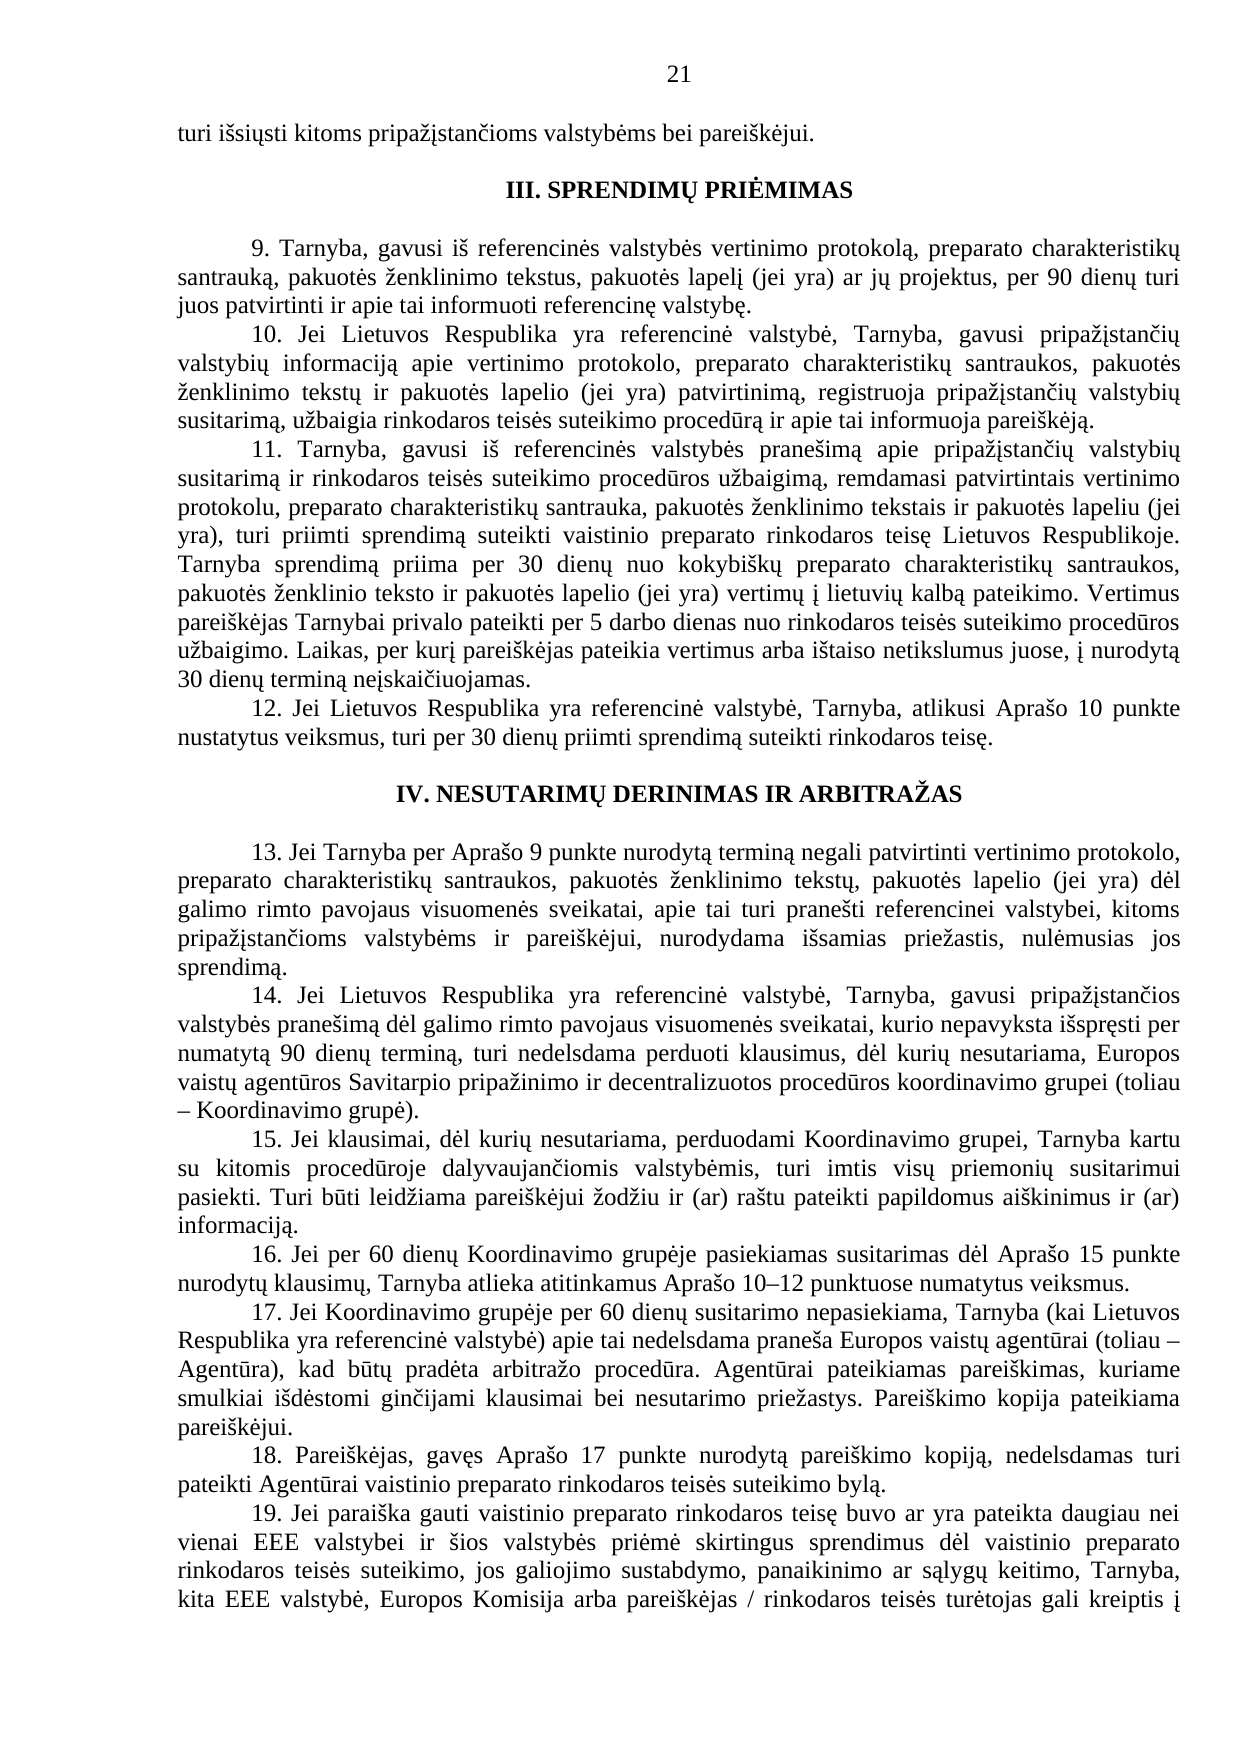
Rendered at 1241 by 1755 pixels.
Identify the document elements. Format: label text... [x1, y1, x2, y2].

text 11. Tarnyba, gavusi iš referencinės valstybės pranešimą apie pripažįstančių valstybių susitarimą ir rinkodaros teisės suteikimo procedūros užbaigimą, remdamasi patvirtintais vertinimo protokolu, preparato charakteristikų santrauka, pakuotės ženklinimo tekstais ir pakuotės lapeliu (jei yra), turi priimti sprendimą suteikti vaistinio preparato rinkodaros teisę Lietuvos Respublikoje. Tarnyba sprendimą priima per 30 dienų nuo kokybiškų preparato charakteristikų santraukos, pakuotės ženklinio teksto ir pakuotės lapelio (jei yra) vertimų į lietuvių kalbą pateikimo. Vertimus pareiškėjas Tarnybai privalo pateikti per 5 darbo dienas nuo rinkodaros teisės suteikimo procedūros užbaigimo. Laikas, per kurį pareiškėjas pateikia vertimus arba ištaiso netikslumus juose, į nurodytą 30 dienų terminą neįskaičiuojamas. [177, 434, 1181, 693]
text 19. Jei paraiška gauti vaistinio preparato rinkodaros teisę buvo ar yra pateikta daugiau nei vienai EEE valstybei ir šios valstybės priėmė skirtingus sprendimus dėl vaistinio preparato rinkodaros teisės suteikimo, jos galiojimo sustabdymo, panaikinimo ar sąlygų keitimo, Tarnyba, kita EEE valstybė, Europos Komisija arba pareiškėjas / rinkodaros teisės turėtojas gali kreiptis į [177, 1498, 1181, 1613]
text turi išsiųsti kitoms pripažįstančioms valstybėms bei pareiškėjui. [177, 118, 1181, 147]
text 12. Jei Lietuvos Respublika yra referencinė valstybė, Tarnyba, atlikusi Aprašo 10 punkte nustatytus veiksmus, turi per 30 dienų priimti sprendimą suteikti rinkodaros teisę. [177, 693, 1181, 751]
text 16. Jei per 60 dienų Koordinavimo grupėje pasiekiamas susitarimas dėl Aprašo 15 punkte nurodytų klausimų, Tarnyba atlieka atitinkamus Aprašo 10–12 punktuose numatytus veiksmus. [177, 1239, 1181, 1297]
text 9. Tarnyba, gavusi iš referencinės valstybės vertinimo protokolą, preparato charakteristikų santrauką, pakuotės ženklinimo tekstus, pakuotės lapelį (jei yra) ar jų projektus, per 90 dienų turi juos patvirtinti ir apie tai informuoti referencinę valstybę. [177, 233, 1181, 319]
text IV. NESUTARIMŲ DERINIMAS IR ARBITRAŽAS [177, 779, 1181, 808]
text 13. Jei Tarnyba per Aprašo 9 punkte nurodytą terminą negali patvirtinti vertinimo protokolo, preparato charakteristikų santraukos, pakuotės ženklinimo tekstų, pakuotės lapelio (jei yra) dėl galimo rimto pavojaus visuomenės sveikatai, apie tai turi pranešti referencinei valstybei, kitoms pripažįstančioms valstybėms ir pareiškėjui, nurodydama išsamias priežastis, nulėmusias jos sprendimą. [177, 837, 1181, 981]
text 10. Jei Lietuvos Respublika yra referencinė valstybė, Tarnyba, gavusi pripažįstančių valstybių informaciją apie vertinimo protokolo, preparato charakteristikų santraukos, pakuotės ženklinimo tekstų ir pakuotės lapelio (jei yra) patvirtinimą, registruoja pripažįstančių valstybių susitarimą, užbaigia rinkodaros teisės suteikimo procedūrą ir apie tai informuoja pareiškėją. [177, 319, 1181, 434]
text 14. Jei Lietuvos Respublika yra referencinė valstybė, Tarnyba, gavusi pripažįstančios valstybės pranešimą dėl galimo rimto pavojaus visuomenės sveikatai, kurio nepavyksta išspręsti per numatytą 90 dienų terminą, turi nedelsdama perduoti klausimus, dėl kurių nesutariama, Europos vaistų agentūros Savitarpio pripažinimo ir decentralizuotos procedūros koordinavimo grupei (toliau – Koordinavimo grupė). [177, 981, 1181, 1124]
text III. SPRENDIMŲ PRIĖMIMAS [177, 176, 1181, 204]
text 15. Jei klausimai, dėl kurių nesutariama, perduodami Koordinavimo grupei, Tarnyba kartu su kitomis procedūroje dalyvaujančiomis valstybėmis, turi imtis visų priemonių susitarimui pasiekti. Turi būti leidžiama pareiškėjui žodžiu ir (ar) raštu pateikti papildomus aiškinimus ir (ar) informaciją. [177, 1124, 1181, 1239]
text 18. Pareiškėjas, gavęs Aprašo 17 punkte nurodytą pareiškimo kopiją, nedelsdamas turi pateikti Agentūrai vaistinio preparato rinkodaros teisės suteikimo bylą. [177, 1441, 1181, 1498]
text 17. Jei Koordinavimo grupėje per 60 dienų susitarimo nepasiekiama, Tarnyba (kai Lietuvos Respublika yra referencinė valstybė) apie tai nedelsdama praneša Europos vaistų agentūrai (toliau – Agentūra), kad būtų pradėta arbitražo procedūra. Agentūrai pateikiamas pareiškimas, kuriame smulkiai išdėstomi ginčijami klausimai bei nesutarimo priežastys. Pareiškimo kopija pateikiama pareiškėjui. [177, 1297, 1181, 1441]
